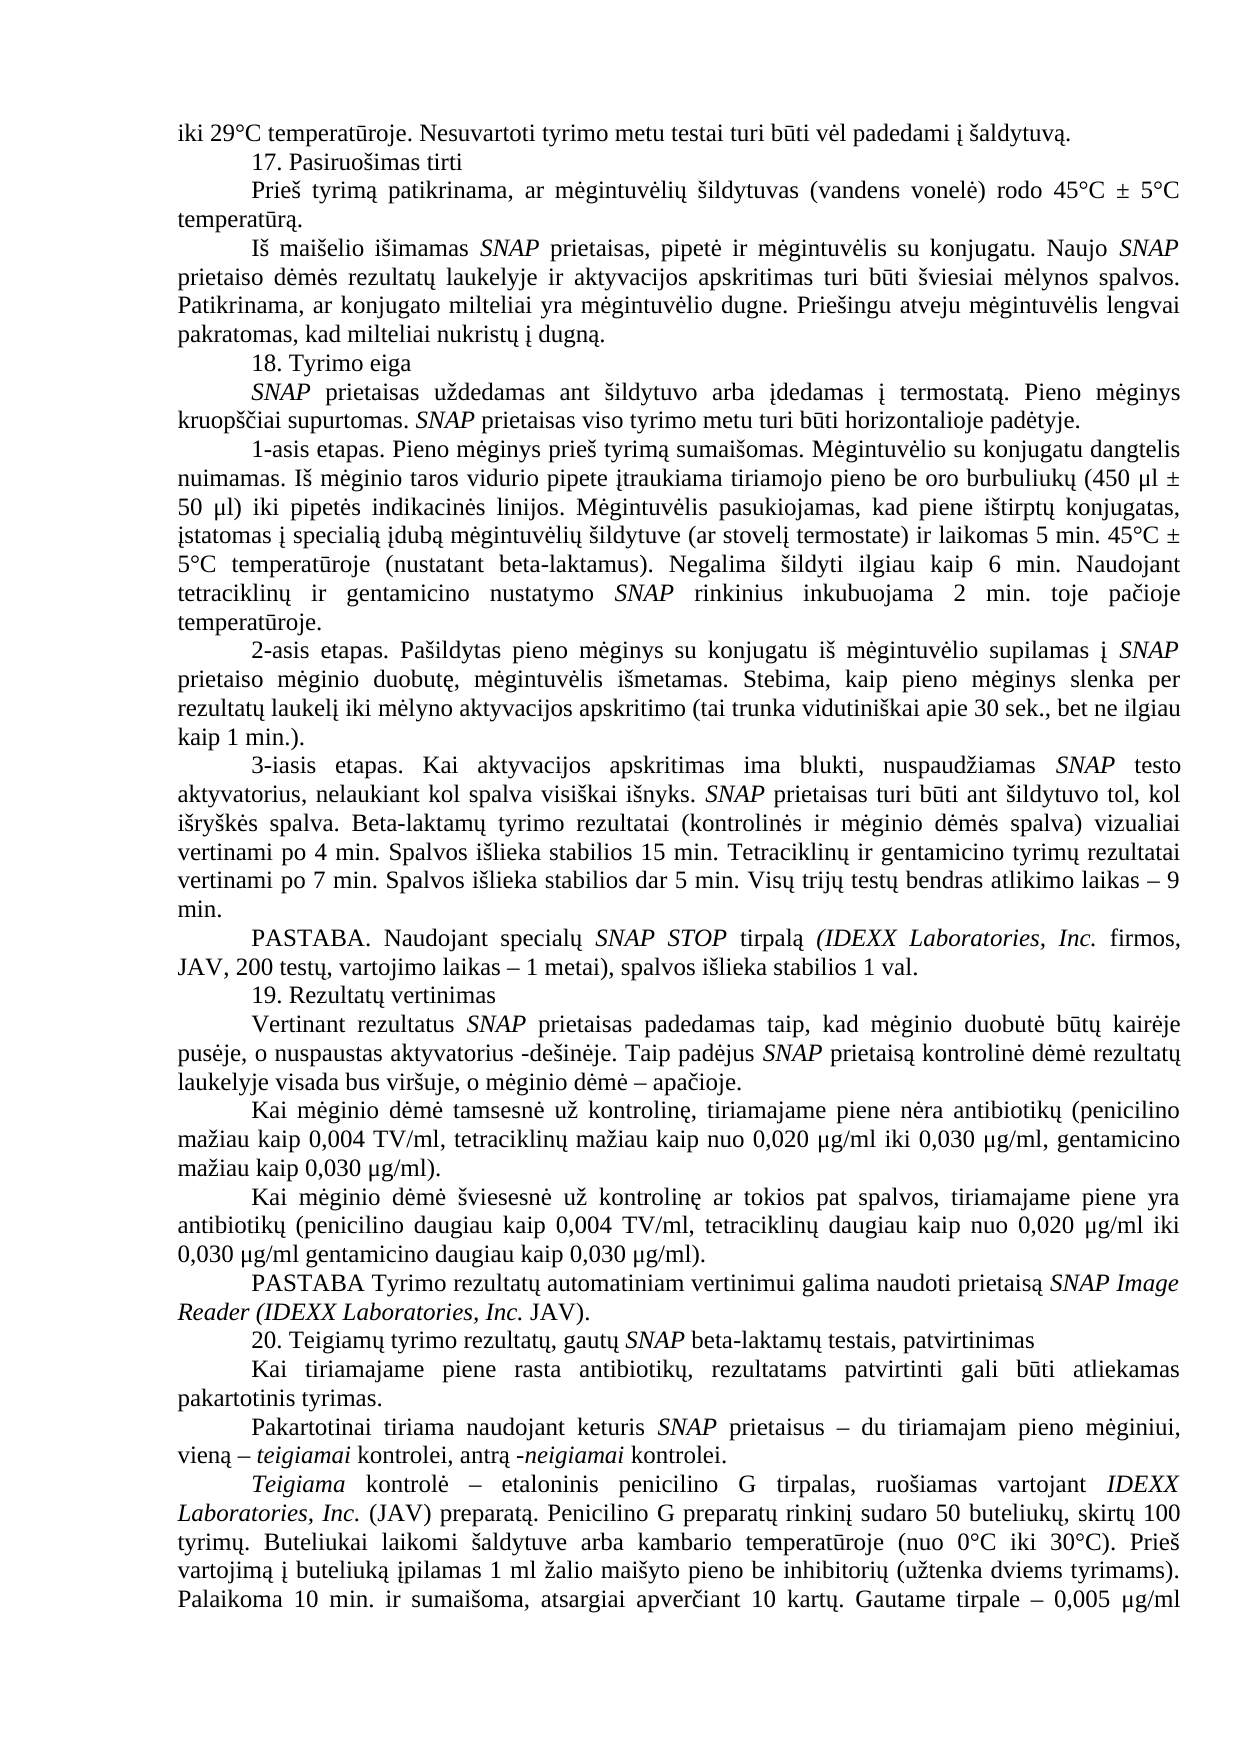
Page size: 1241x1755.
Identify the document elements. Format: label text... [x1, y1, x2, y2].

text Pakartotinai tiriama naudojant keturis SNAP prietaisus – du tiriamajam pieno mėginiui, vieną – teigiamai kontrolei, antrą -neigiamai kontrolei. [177, 1412, 1181, 1469]
text Vertinant rezultatus SNAP prietaisas padedamas taip, kad mėginio duobutė būtų kairėje pusėje, o nuspaustas aktyvatorius -dešinėje. Taip padėjus SNAP prietaisą kontrolinė dėmė rezultatų laukelyje visada bus viršuje, o mėginio dėmė – apačioje. [177, 1009, 1181, 1096]
text 18. Tyrimo eiga [177, 348, 1181, 377]
text Prieš tyrimą patikrinama, ar mėgintuvėlių šildytuvas (vandens vonelė) rodo 45°C ± 5°C temperatūrą. [177, 176, 1181, 233]
text 20. Teigiamų tyrimo rezultatų, gautų SNAP beta-laktamų testais, patvirtinimas [177, 1326, 1181, 1354]
text Kai mėginio dėmė šviesesnė už kontrolinę ar tokios pat spalvos, tiriamajame piene yra antibiotikų (penicilino daugiau kaip 0,004 TV/ml, tetraciklinų daugiau kaip nuo 0,020 μg/ml iki 0,030 μg/ml gentamicino daugiau kaip 0,030 μg/ml). [177, 1182, 1181, 1268]
text SNAP prietaisas uždedamas ant šildytuvo arba įdedamas į termostatą. Pieno mėginys kruopščiai supurtomas. SNAP prietaisas viso tyrimo metu turi būti horizontalioje padėtyje. [177, 377, 1181, 434]
text 1-asis etapas. Pieno mėginys prieš tyrimą sumaišomas. Mėgintuvėlio su konjugatu dangtelis nuimamas. Iš mėginio taros vidurio pipete įtraukiama tiriamojo pieno be oro burbuliukų (450 μl ± 50 μl) iki pipetės indikacinės linijos. Mėgintuvėlis pasukiojamas, kad piene ištirptų konjugatas, įstatomas į specialią įdubą mėgintuvėlių šildytuve (ar stovelį termostate) ir laikomas 5 min. 45°C ± 5°C temperatūroje (nustatant beta-laktamus). Negalima šildyti ilgiau kaip 6 min. Naudojant tetraciklinų ir gentamicino nustatymo SNAP rinkinius inkubuojama 2 min. toje pačioje temperatūroje. [177, 434, 1181, 636]
text 2-asis etapas. Pašildytas pieno mėginys su konjugatu iš mėgintuvėlio supilamas į SNAP prietaiso mėginio duobutę, mėgintuvėlis išmetamas. Stebima, kaip pieno mėginys slenka per rezultatų laukelį iki mėlyno aktyvacijos apskritimo (tai trunka vidutiniškai apie 30 sek., bet ne ilgiau kaip 1 min.). [177, 636, 1181, 751]
text 19. Rezultatų vertinimas [177, 981, 1181, 1009]
text 17. Pasiruošimas tirti [177, 147, 1181, 176]
text PASTABA Tyrimo rezultatų automatiniam vertinimui galima naudoti prietaisą SNAP Image Reader (IDEXX Laboratories, Inc. JAV). [177, 1268, 1181, 1326]
text PASTABA. Naudojant specialų SNAP STOP tirpalą (IDEXX Laboratories, Inc. firmos, JAV, 200 testų, vartojimo laikas – 1 metai), spalvos išlieka stabilios 1 val. [177, 923, 1181, 981]
text 3-iasis etapas. Kai aktyvacijos apskritimas ima blukti, nuspaudžiamas SNAP testo aktyvatorius, nelaukiant kol spalva visiškai išnyks. SNAP prietaisas turi būti ant šildytuvo tol, kol išryškės spalva. Beta-laktamų tyrimo rezultatai (kontrolinės ir mėginio dėmės spalva) vizualiai vertinami po 4 min. Spalvos išlieka stabilios 15 min. Tetraciklinų ir gentamicino tyrimų rezultatai vertinami po 7 min. Spalvos išlieka stabilios dar 5 min. Visų trijų testų bendras atlikimo laikas – 9 min. [177, 751, 1181, 923]
text iki 29°C temperatūroje. Nesuvartoti tyrimo metu testai turi būti vėl padedami į šaldytuvą. [177, 118, 1181, 147]
text Kai mėginio dėmė tamsesnė už kontrolinę, tiriamajame piene nėra antibiotikų (penicilino mažiau kaip 0,004 TV/ml, tetraciklinų mažiau kaip nuo 0,020 μg/ml iki 0,030 μg/ml, gentamicino mažiau kaip 0,030 μg/ml). [177, 1096, 1181, 1182]
text Kai tiriamajame piene rasta antibiotikų, rezultatams patvirtinti gali būti atliekamas pakartotinis tyrimas. [177, 1354, 1181, 1412]
text Iš maišelio išimamas SNAP prietaisas, pipetė ir mėgintuvėlis su konjugatu. Naujo SNAP prietaiso dėmės rezultatų laukelyje ir aktyvacijos apskritimas turi būti šviesiai mėlynos spalvos. Patikrinama, ar konjugato milteliai yra mėgintuvėlio dugne. Priešingu atveju mėgintuvėlis lengvai pakratomas, kad milteliai nukristų į dugną. [177, 233, 1181, 348]
text Teigiama kontrolė – etaloninis penicilino G tirpalas, ruošiamas vartojant IDEXX Laboratories, Inc. (JAV) preparatą. Penicilino G preparatų rinkinį sudaro 50 buteliukų, skirtų 100 tyrimų. Buteliukai laikomi šaldytuve arba kambario temperatūroje (nuo 0°C iki 30°C). Prieš vartojimą į buteliuką įpilamas 1 ml žalio maišyto pieno be inhibitorių (užtenka dviems tyrimams). Palaikoma 10 min. ir sumaišoma, atsargiai apverčiant 10 kartų. Gautame tirpale – 0,005 μg/ml [177, 1469, 1181, 1613]
